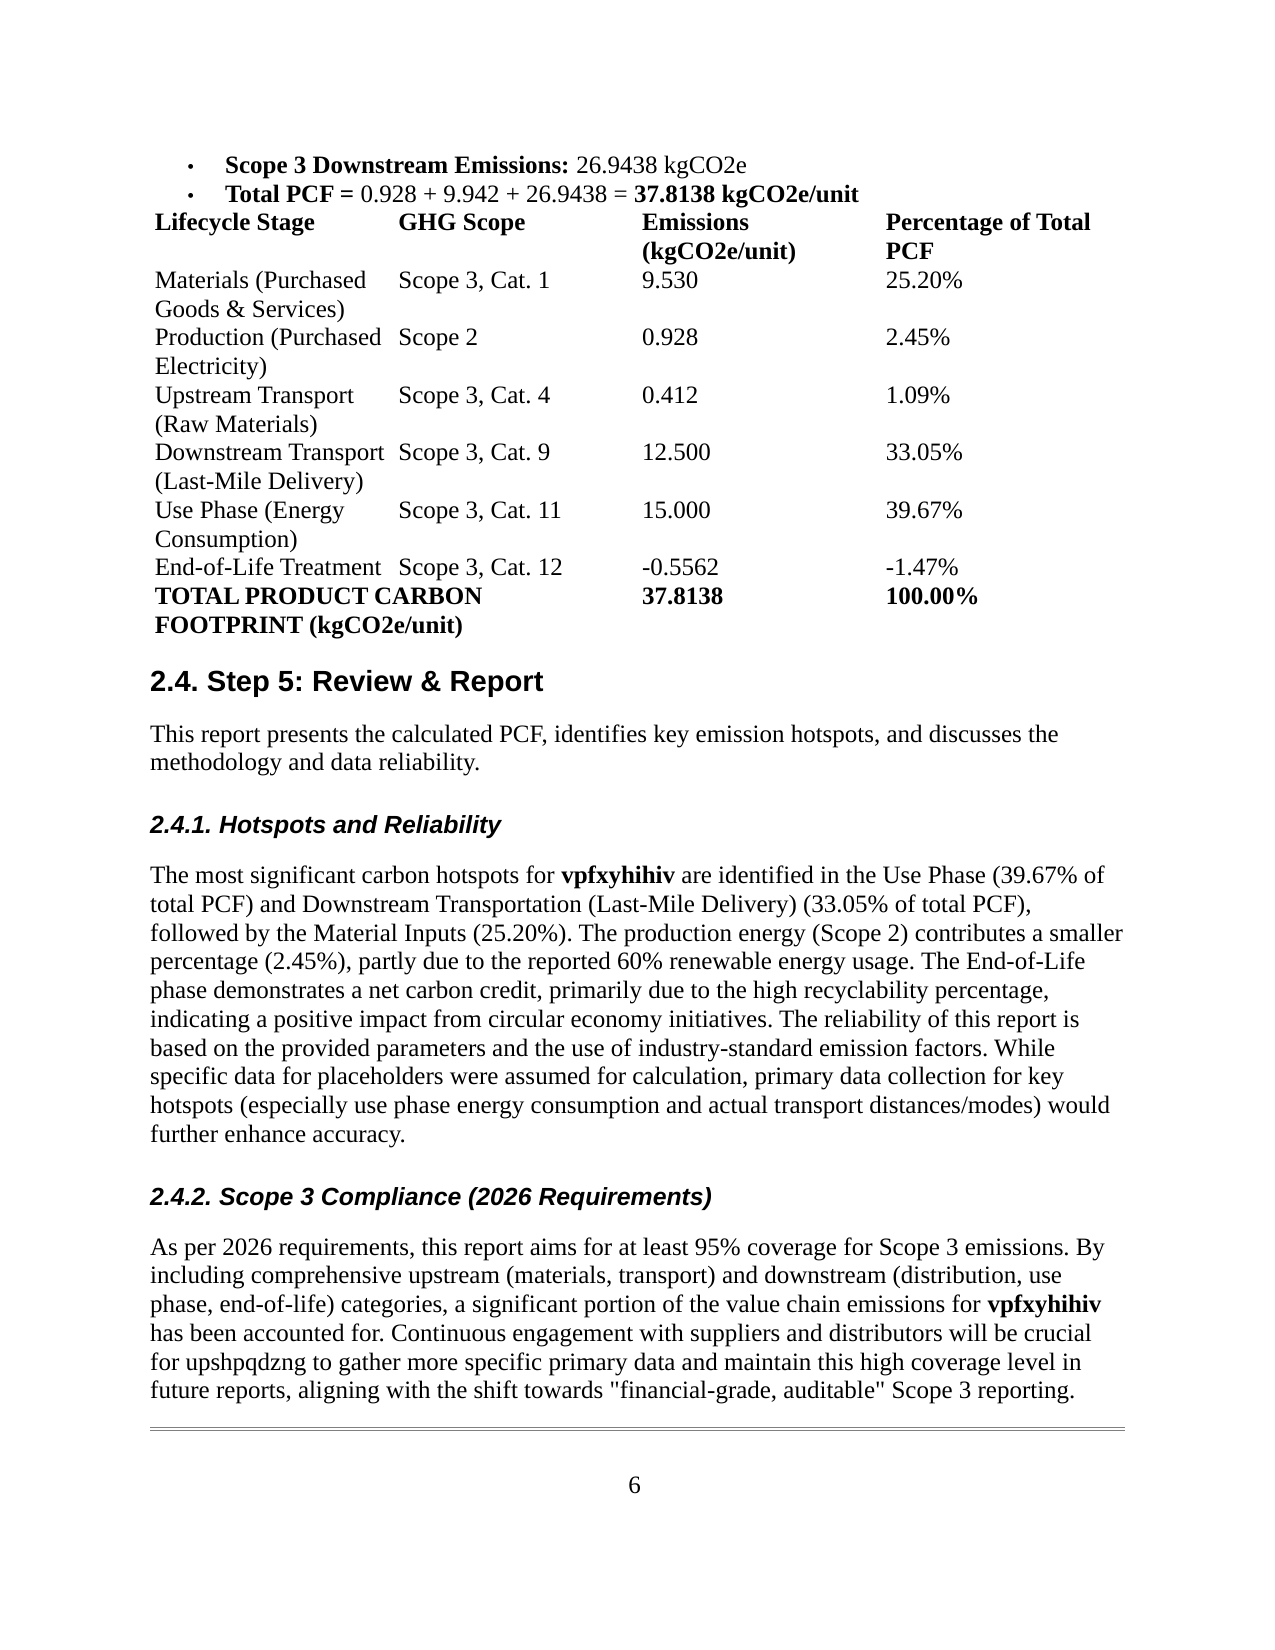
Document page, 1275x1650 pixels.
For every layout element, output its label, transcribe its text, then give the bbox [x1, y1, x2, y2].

table_cell End-of-Life Treatment [150, 553, 394, 581]
table_cell 37.8138 [638, 581, 881, 639]
table_cell 0.928 [638, 323, 881, 380]
table_cell Scope 3, Cat. 9 [394, 438, 637, 495]
table_header Emissions (kgCO2e/unit) [638, 208, 881, 265]
table_cell -1.47% [881, 553, 1125, 581]
text As per 2026 requirements, this report aims for at least 95% coverage for Scope 3 emissions. By including comprehensive upstream (materials, transport) and downstream (distribution, use phase, end-of-life) categories, a significant portion of the value chain emissions for vpfxyhihiv has been accounted for. Continuous engagement with suppliers and distributors will be crucial for upshpqdzng to gather more specific primary data and maintain this high coverage level in future reports, aligning with the shift towards "financial-grade, auditable" Scope 3 reporting. [150, 1232, 1125, 1404]
table_cell Downstream Transport (Last-Mile Delivery) [150, 438, 394, 495]
table_cell 39.67% [881, 495, 1125, 552]
table_header Percentage of Total PCF [881, 208, 1125, 265]
table_cell 12.500 [638, 438, 881, 495]
list Total PCF = 0.928 + 9.942 + 26.9438 = 37.8138 kgCO2e/unit [187, 179, 1125, 207]
table_cell Scope 3, Cat. 4 [394, 380, 637, 437]
table_cell 1.09% [881, 380, 1125, 437]
subtitle 2.4.2. Scope 3 Compliance (2026 Requirements) [150, 1182, 1125, 1210]
table_cell 15.000 [638, 495, 881, 552]
table_cell Use Phase (Energy Consumption) [150, 495, 394, 552]
subtitle 2.4. Step 5: Review & Report [150, 664, 1125, 697]
table_cell 33.05% [881, 438, 1125, 495]
table_cell Scope 3, Cat. 12 [394, 553, 637, 581]
table_cell Production (Purchased Electricity) [150, 323, 394, 380]
text The most significant carbon hotspots for vpfxyhihiv are identified in the Use Phase (39.67% of total PCF) and Downstream Transportation (Last-Mile Delivery) (33.05% of total PCF), followed by the Material Inputs (25.20%). The production energy (Scope 2) contributes a smaller percentage (2.45%), partly due to the reported 60% renewable energy usage. The End-of-Life phase demonstrates a net carbon credit, primarily due to the high recyclability percentage, indicating a positive impact from circular economy initiatives. The reliability of this report is based on the provided parameters and the use of industry-standard emission factors. While specific data for placeholders were assumed for calculation, primary data collection for key hotspots (especially use phase energy consumption and actual transport distances/modes) would further enhance accuracy. [150, 860, 1125, 1148]
table_cell 0.412 [638, 380, 881, 437]
table_cell -0.5562 [638, 553, 881, 581]
table_cell Scope 3, Cat. 1 [394, 265, 637, 322]
subtitle 2.4.1. Hotspots and Reliability [150, 810, 1125, 839]
table_cell 25.20% [881, 265, 1125, 322]
table_header Lifecycle Stage [150, 208, 394, 265]
table_cell Scope 2 [394, 323, 637, 380]
table_cell 100.00% [881, 581, 1125, 639]
table_cell Materials (Purchased Goods & Services) [150, 265, 394, 322]
table_cell Upstream Transport (Raw Materials) [150, 380, 394, 437]
table_cell 9.530 [638, 265, 881, 322]
list Scope 3 Downstream Emissions: 26.9438 kgCO2e [187, 150, 1125, 179]
table_cell Scope 3, Cat. 11 [394, 495, 637, 552]
text This report presents the calculated PCF, identifies key emission hotspots, and discusses the methodology and data reliability. [150, 719, 1125, 776]
table_cell 2.45% [881, 323, 1125, 380]
table_cell TOTAL PRODUCT CARBON FOOTPRINT (kgCO2e/unit) [150, 581, 637, 639]
table_header GHG Scope [394, 208, 637, 265]
